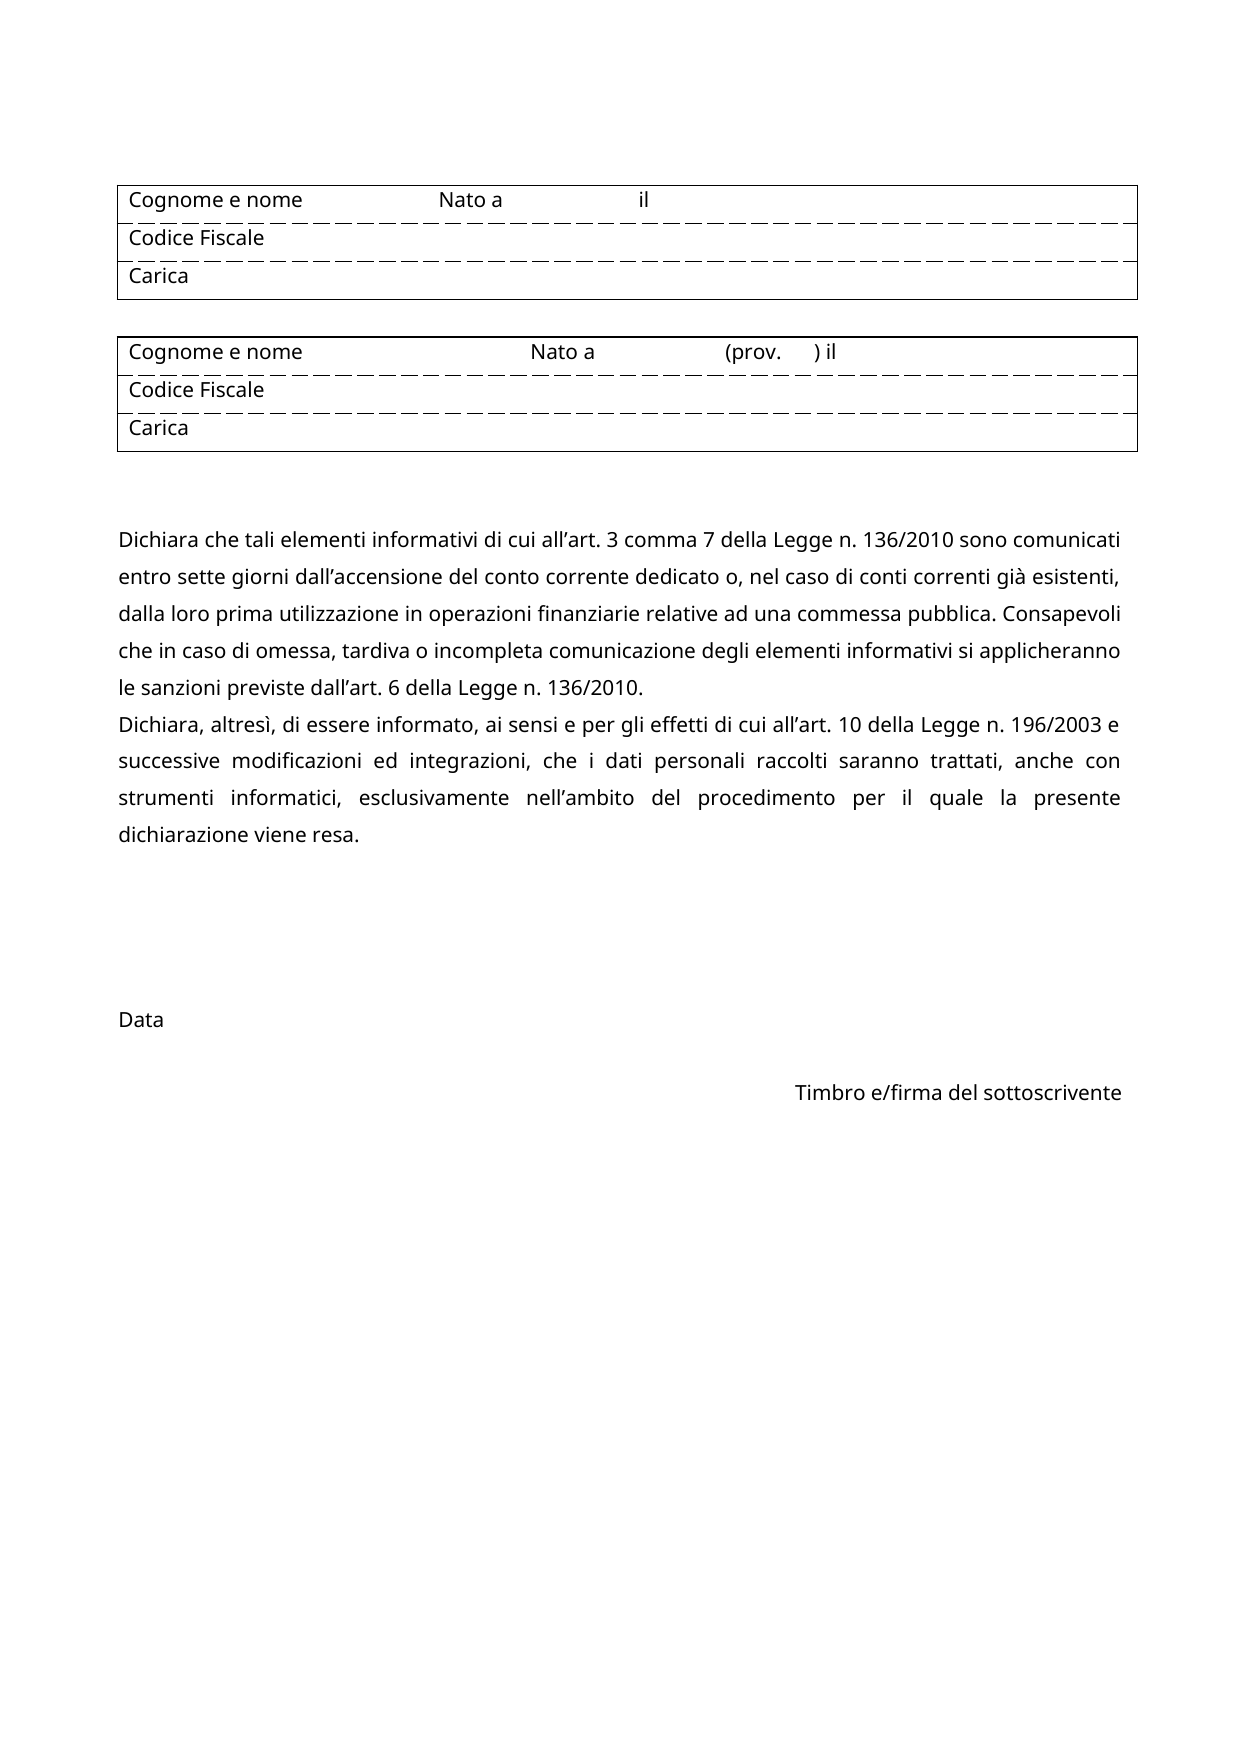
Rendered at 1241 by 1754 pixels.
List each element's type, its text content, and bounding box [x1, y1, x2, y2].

table_header Cognome e nome Nato a il [118, 186, 1137, 222]
table_cell Codice Fiscale [118, 375, 1137, 412]
text Dichiara che tali elementi informativi di cui all’art. 3 comma 7 della Legge n. 136/2010 sono comunicati entro sette giorni dall’accensione del conto corrente dedicato o, nel caso di conti correnti già esistenti, dalla loro prima utilizzazione in operazioni finanziarie relative ad una commessa pubblica. Consapevoli che in caso di omessa, tardiva o incompleta comunicazione degli elementi informativi si applicheranno le sanzioni previste dall’art. 6 della Legge n. 136/2010. [118, 525, 1122, 701]
text Data [118, 1005, 1122, 1033]
text Timbro e/firma del sottoscrivente [118, 1078, 1122, 1107]
text Dichiara, altresì, di essere informato, ai sensi e per gli effetti di cui all’art. 10 della Legge n. 196/2003 e successive modificazioni ed integrazioni, che i dati personali raccolti saranno trattati, anche con strumenti informatici, esclusivamente nell’ambito del procedimento per il quale la presente dichiarazione viene resa. [118, 710, 1122, 849]
table_header Cognome e nome Nato a (prov. ) il [118, 338, 1137, 374]
table_cell Codice Fiscale [118, 223, 1137, 261]
table_cell Carica [118, 413, 1137, 451]
table_cell Carica [118, 261, 1137, 298]
